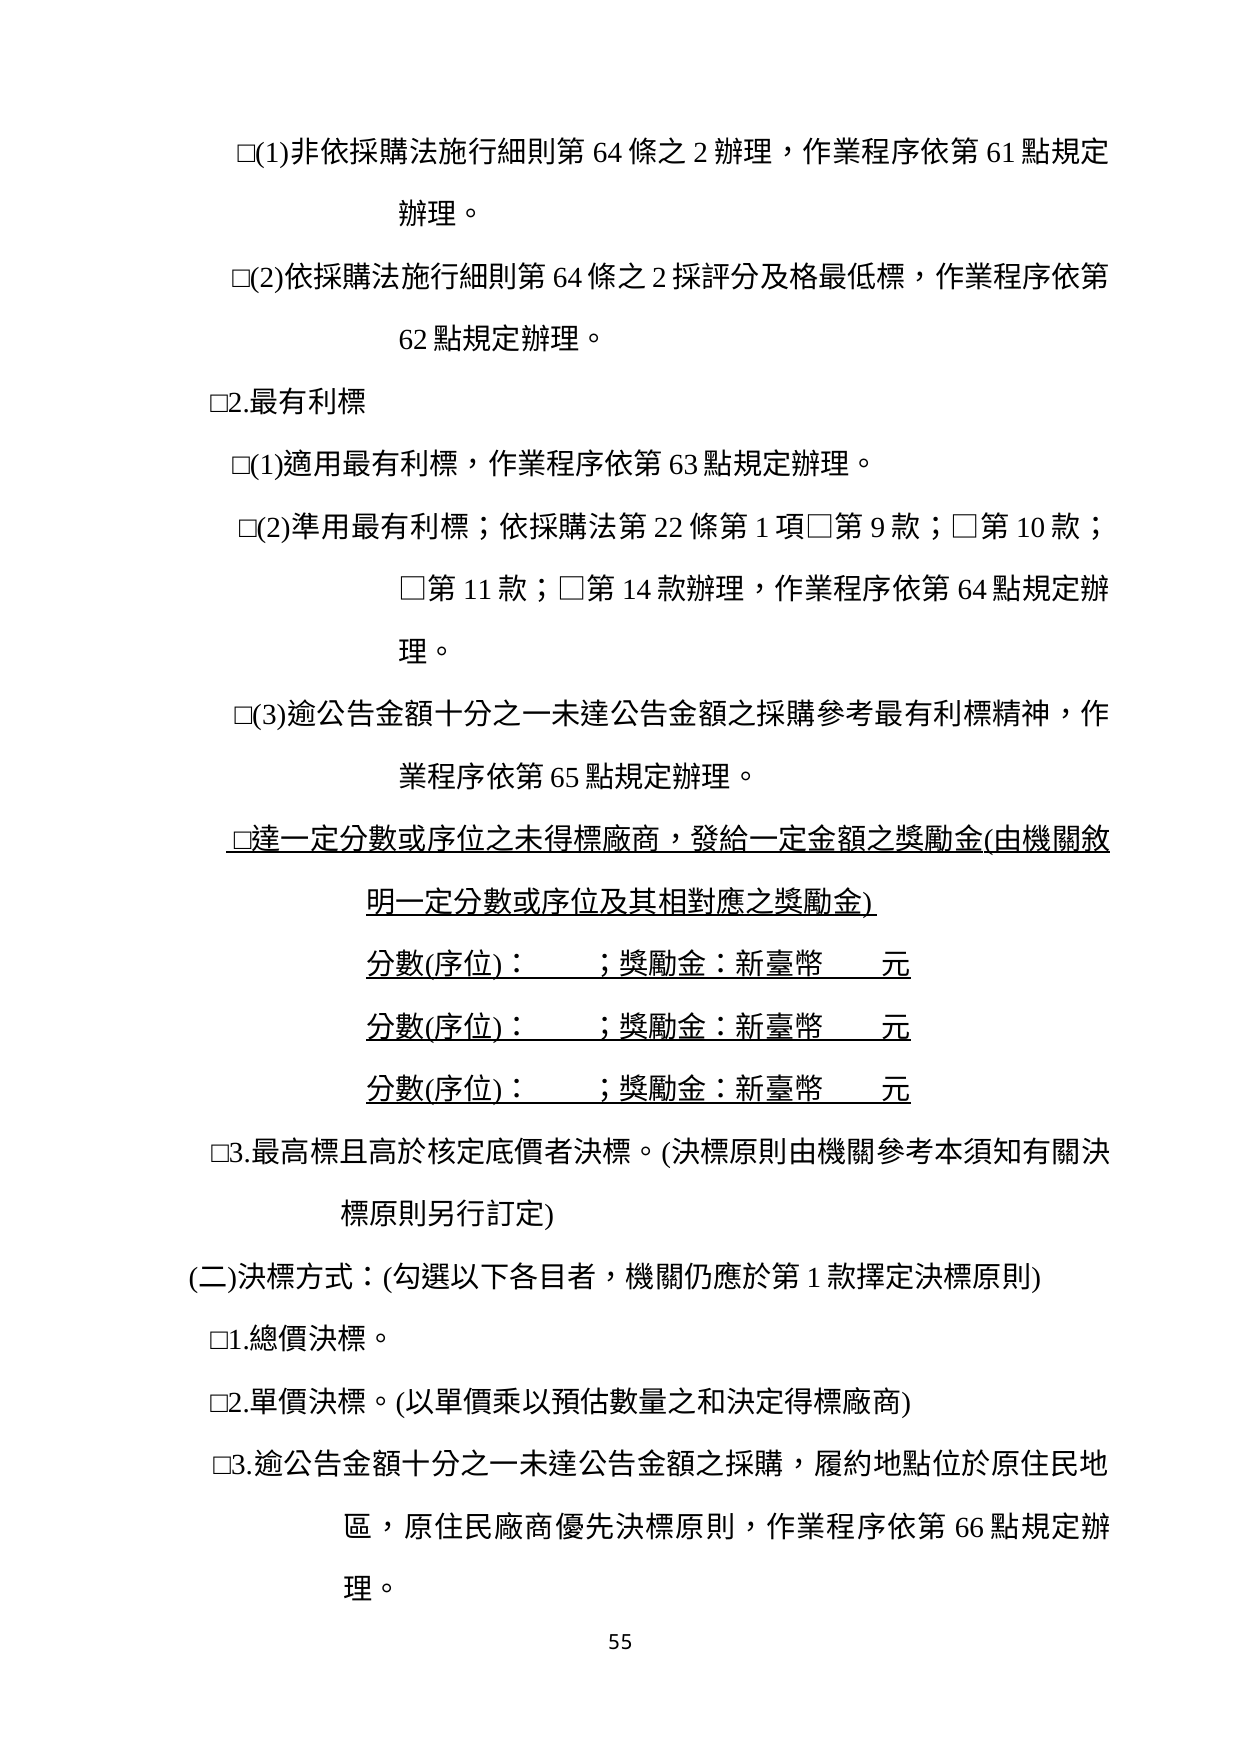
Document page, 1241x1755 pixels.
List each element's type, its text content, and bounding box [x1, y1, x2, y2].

text □(1)適用最有利標，作業程序依第63點規定辦理。 [130, 420, 1110, 483]
text □3.逾公告金額十分之一未達公告金額之採購，履約地點位於原住民地區，原住民廠商優先決標原則，作業程序依第66點規定辦理。 [130, 1420, 1110, 1608]
text □(3)逾公告金額十分之一未達公告金額之採購參考最有利標精神，作業程序依第65點規定辦理。 [130, 670, 1110, 795]
text □1.總價決標。 [130, 1295, 1110, 1358]
text 分數(序位)： ；獎勵金：新臺幣 元 [366, 983, 1110, 1045]
text □2.單價決標。(以單價乘以預估數量之和決定得標廠商) [130, 1358, 1110, 1420]
text 分數(序位)： ；獎勵金：新臺幣 元 [366, 920, 1110, 983]
text □達一定分數或序位之未得標廠商，發給一定金額之獎勵金(由機關敘明一定分數或序位及其相對應之獎勵金) [130, 795, 1110, 920]
text □3.最高標且高於核定底價者決標。(決標原則由機關參考本須知有關決標原則另行訂定) [130, 1108, 1110, 1233]
text □(2)準用最有利標；依採購法第22條第1項□第9款；□第10款；□第11款；□第14款辦理，作業程序依第64點規定辦理。 [130, 483, 1110, 670]
text (二)決標方式：(勾選以下各目者，機關仍應於第1款擇定決標原則) [130, 1233, 1110, 1295]
text □2.最有利標 [130, 358, 1110, 420]
text □(1)非依採購法施行細則第64條之2辦理，作業程序依第61點規定辦理。 [130, 108, 1110, 233]
text □(2)依採購法施行細則第64條之2採評分及格最低標，作業程序依第62點規定辦理。 [130, 233, 1110, 358]
text 分數(序位)： ；獎勵金：新臺幣 元 [366, 1045, 1110, 1108]
